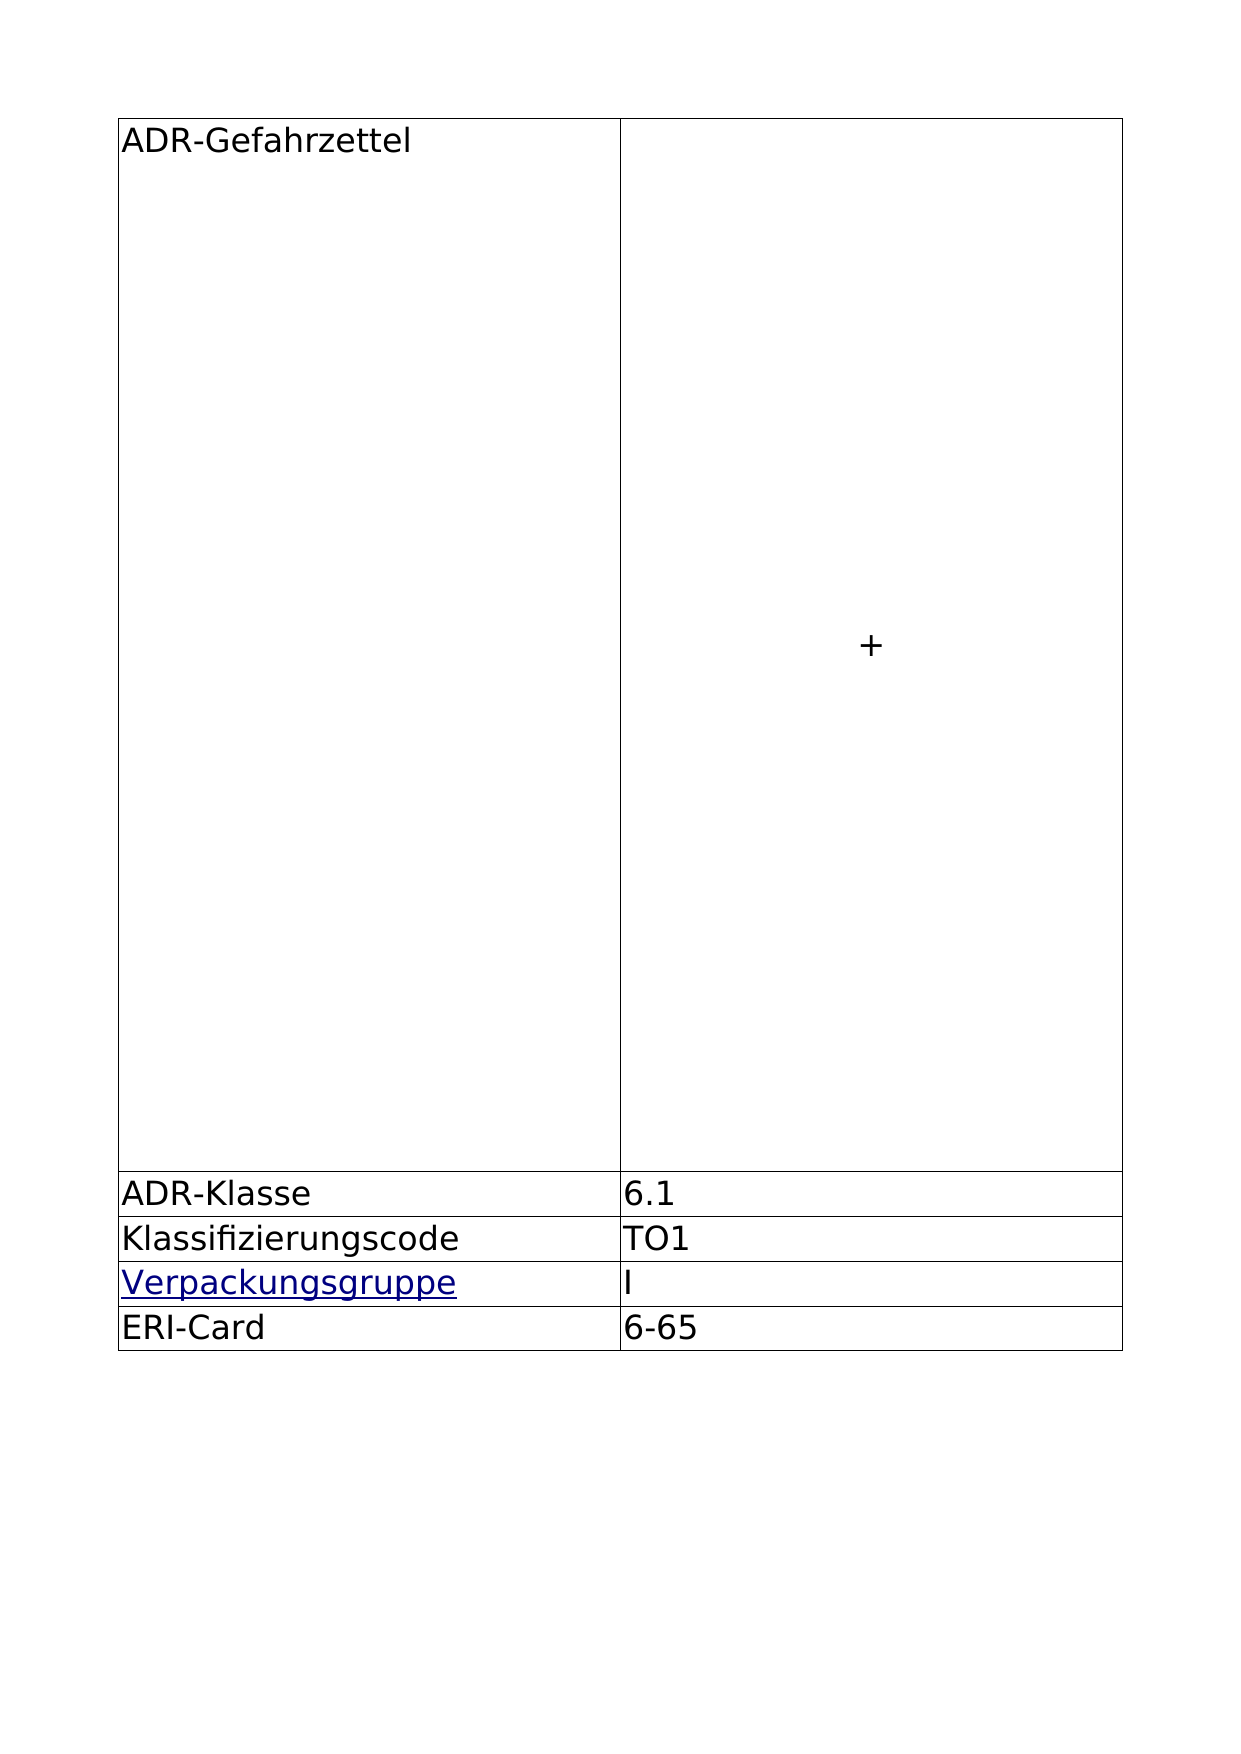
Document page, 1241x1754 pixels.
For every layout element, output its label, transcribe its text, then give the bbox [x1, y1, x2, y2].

table_cell Verpackungsgruppe [119, 1262, 620, 1306]
table_cell 6-65 [621, 1307, 1122, 1350]
table_cell ERI-Card [119, 1307, 620, 1350]
table_cell I [621, 1262, 1122, 1306]
table_cell + [621, 119, 1122, 1171]
table_cell 6.1 [621, 1172, 1122, 1216]
table_cell ADR-Gefahrzettel [119, 119, 620, 1171]
table_cell Klassifizierungscode [119, 1217, 620, 1261]
table_cell TO1 [621, 1217, 1122, 1261]
table_cell ADR-Klasse [119, 1172, 620, 1216]
